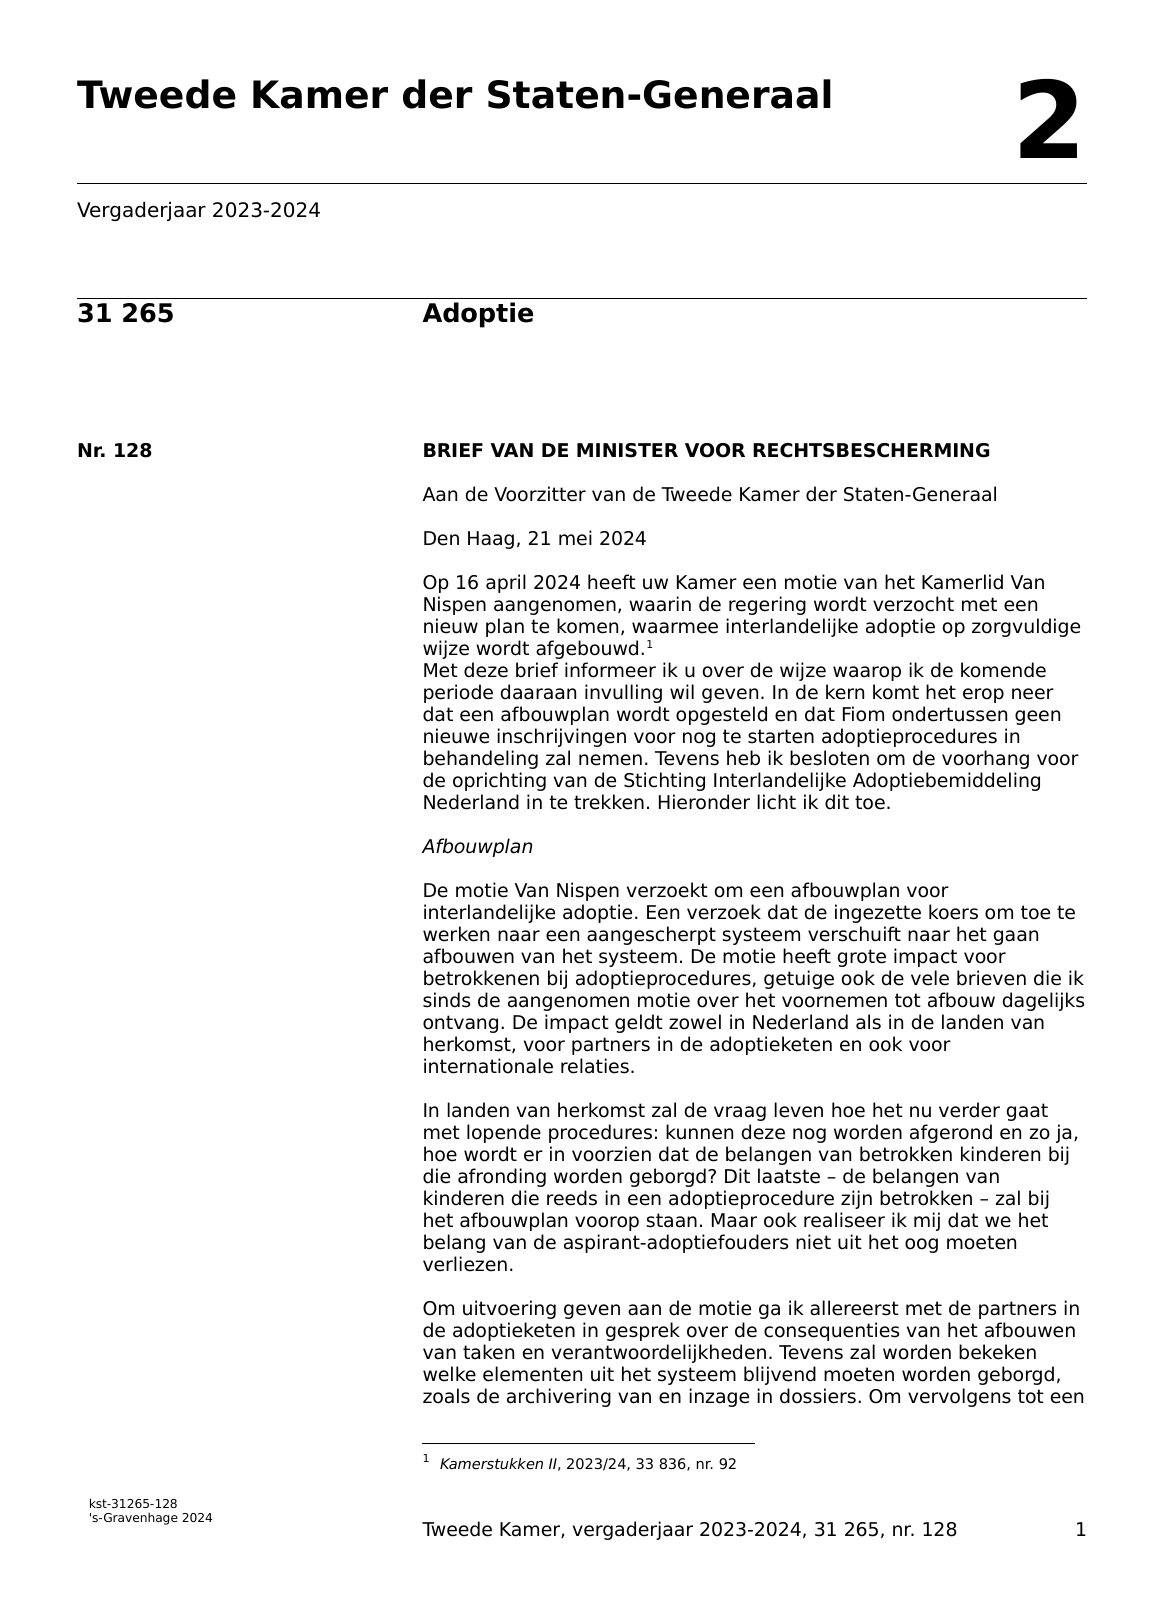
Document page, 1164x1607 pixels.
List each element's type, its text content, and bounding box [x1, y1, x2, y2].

subtitle 31 265 Adoptie [77, 299, 1087, 329]
subtitle Nr. 128 BRIEF VAN DE MINISTER VOOR RECHTSBESCHERMING [77, 440, 1087, 462]
text Met deze brief informeer ik u over de wijze waarop ik de komende periode daaraan invulling wil geven. In de kern komt het erop neer dat een afbouwplan wordt opgesteld en dat Fiom ondertussen geen nieuwe inschrijvingen voor nog te starten adoptieprocedures in behandeling zal nemen. Tevens heb ik besloten om de voorhang voor de oprichting van de Stichting Interlandelijke Adoptiebemiddeling Nederland in te trekken. Hieronder licht ik dit toe. [422, 660, 1087, 814]
text kst-31265-128 [88, 1497, 323, 1511]
text Den Haag, 21 mei 2024 [422, 528, 1087, 550]
table_header Tweede Kamer der Staten-Generaal [77, 59, 886, 183]
text 's-Gravenhage 2024 [88, 1511, 323, 1525]
text Aan de Voorzitter van de Tweede Kamer der Staten-Generaal [422, 484, 1087, 506]
table_cell Vergaderjaar 2023-2024 [77, 184, 1087, 298]
table_header 2 [886, 59, 1087, 183]
text Op 16 april 2024 heeft uw Kamer een motie van het Kamerlid Van Nispen aangenomen, waarin de regering wordt verzocht met een nieuw plan te komen, waarmee interlandelijke adoptie op zorgvuldige wijze wordt afgebouwd. [422, 572, 1087, 660]
text De motie Van Nispen verzoekt om een afbouwplan voor interlandelijke adoptie. Een verzoek dat de ingezette koers om toe te werken naar een aangescherpt systeem verschuift naar het gaan afbouwen van het systeem. De motie heeft grote impact voor betrokkenen bij adoptieprocedures, getuige ook de vele brieven die ik sinds de aangenomen motie over het voornemen tot afbouw dagelijks ontvang. De impact geldt zowel in Nederland als in de landen van herkomst, voor partners in de adoptieketen en ook voor internationale relaties. [422, 880, 1087, 1078]
text In landen van herkomst zal de vraag leven hoe het nu verder gaat met lopende procedures: kunnen deze nog worden afgerond en zo ja, hoe wordt er in voorzien dat de belangen van betrokken kinderen bij die afronding worden geborgd? Dit laatste – de belangen van kinderen die reeds in een adoptieprocedure zijn betrokken – zal bij het afbouwplan voorop staan. Maar ook realiseer ik mij dat we het belang van de aspirant-adoptiefouders niet uit het oog moeten verliezen. [422, 1100, 1087, 1276]
text Om uitvoering geven aan de motie ga ik allereerst met de partners in de adoptieketen in gesprek over de consequenties van het afbouwen van taken en verantwoordelijkheden. Tevens zal worden bekeken welke elementen uit het systeem blijvend moeten worden geborgd, zoals de archivering van en inzage in dossiers. Om vervolgens tot een [422, 1298, 1087, 1408]
subtitle Afbouwplan [422, 836, 1087, 858]
text Kamerstukken II, 2023/24, 33 836, nr. 92 [422, 1452, 1087, 1474]
